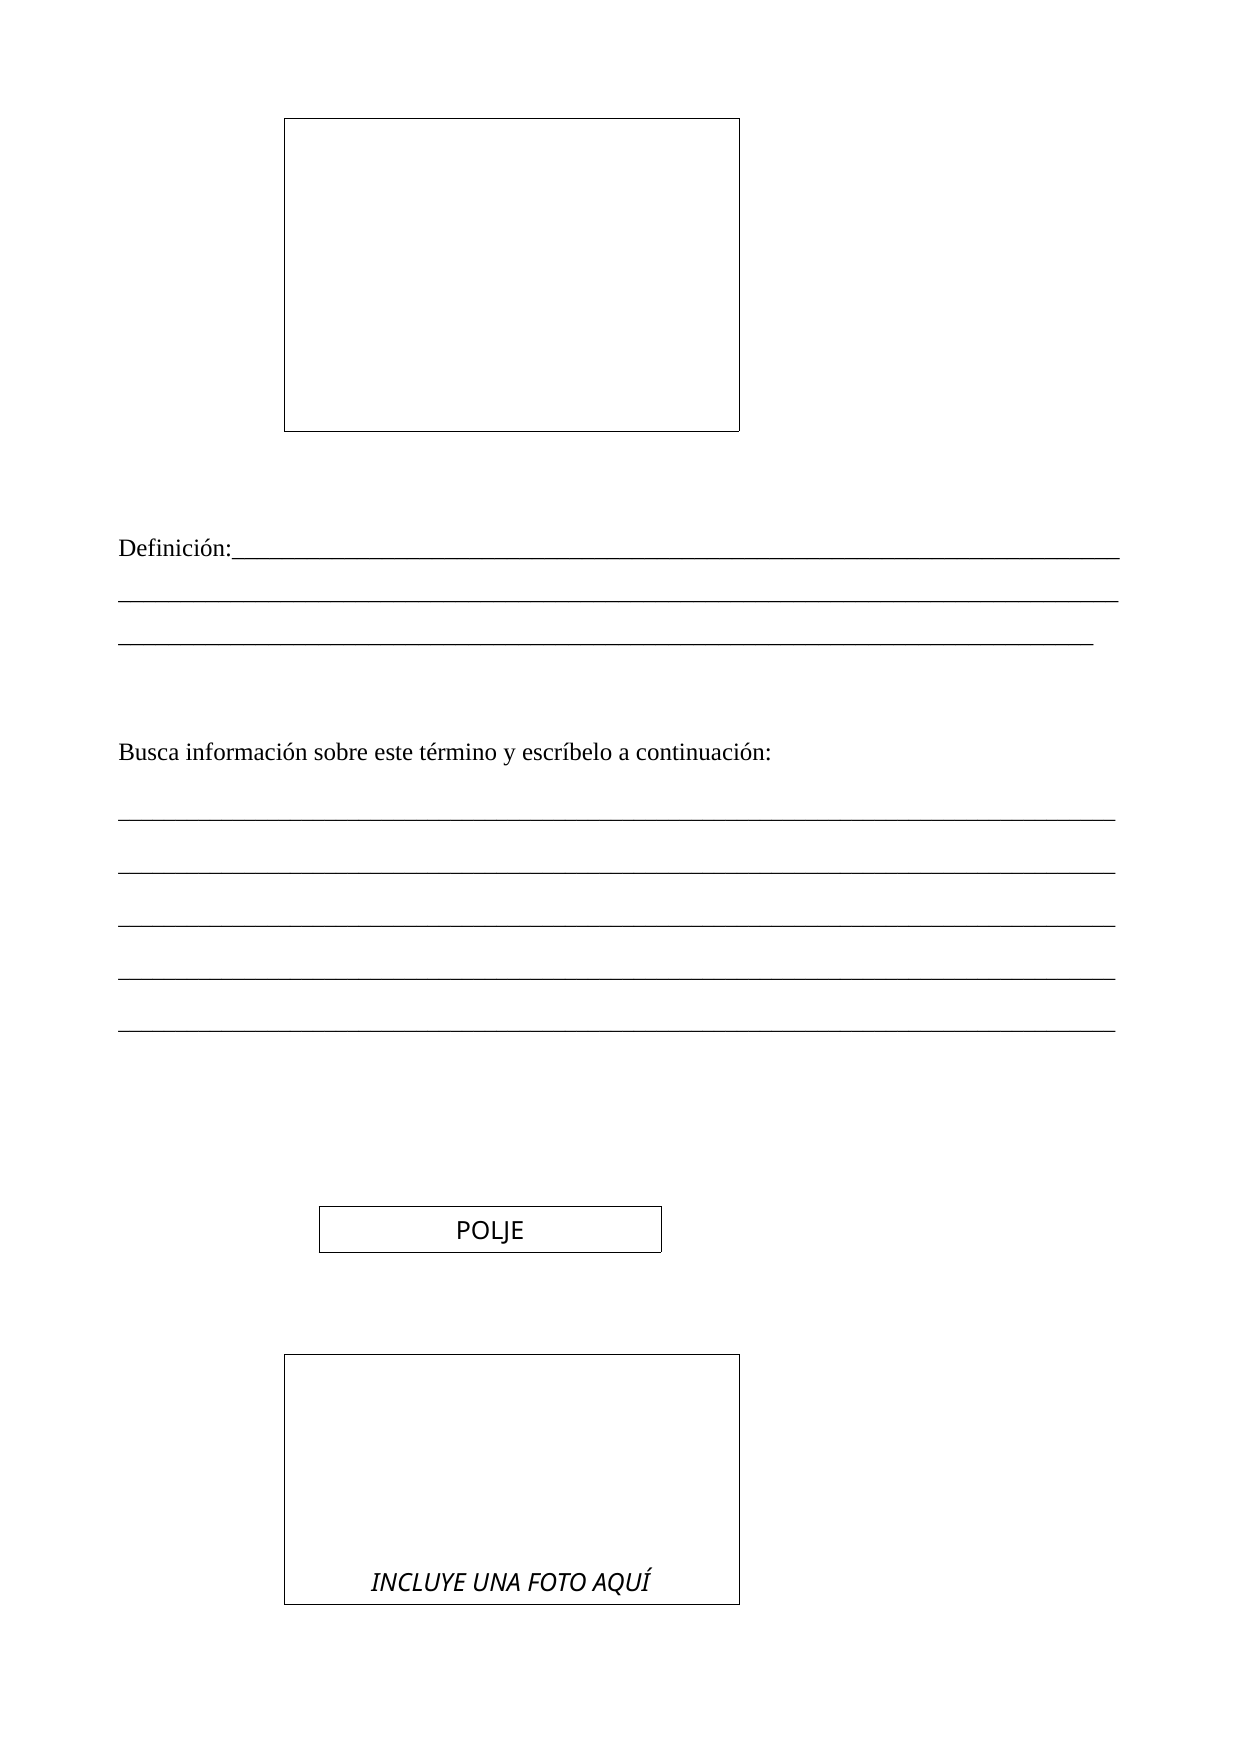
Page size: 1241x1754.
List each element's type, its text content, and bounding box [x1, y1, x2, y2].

text Definición:_____________________________________________________________________________________________________________________________________________________________________________________________________________________________________ [118, 533, 1122, 648]
table_header INCLUYE UNA FOTO AQUÍ [285, 1355, 739, 1604]
text Busca información sobre este término y escríbelo a continuación: [118, 737, 1122, 766]
table_header POLJE [320, 1207, 661, 1252]
text ___________________________________________________________________________________________________________________________________________________________________________________________________________________________________________________________________________________________________________________________________________________________________________________________________________________________________________________ [118, 797, 1122, 1035]
table_header [285, 119, 739, 431]
